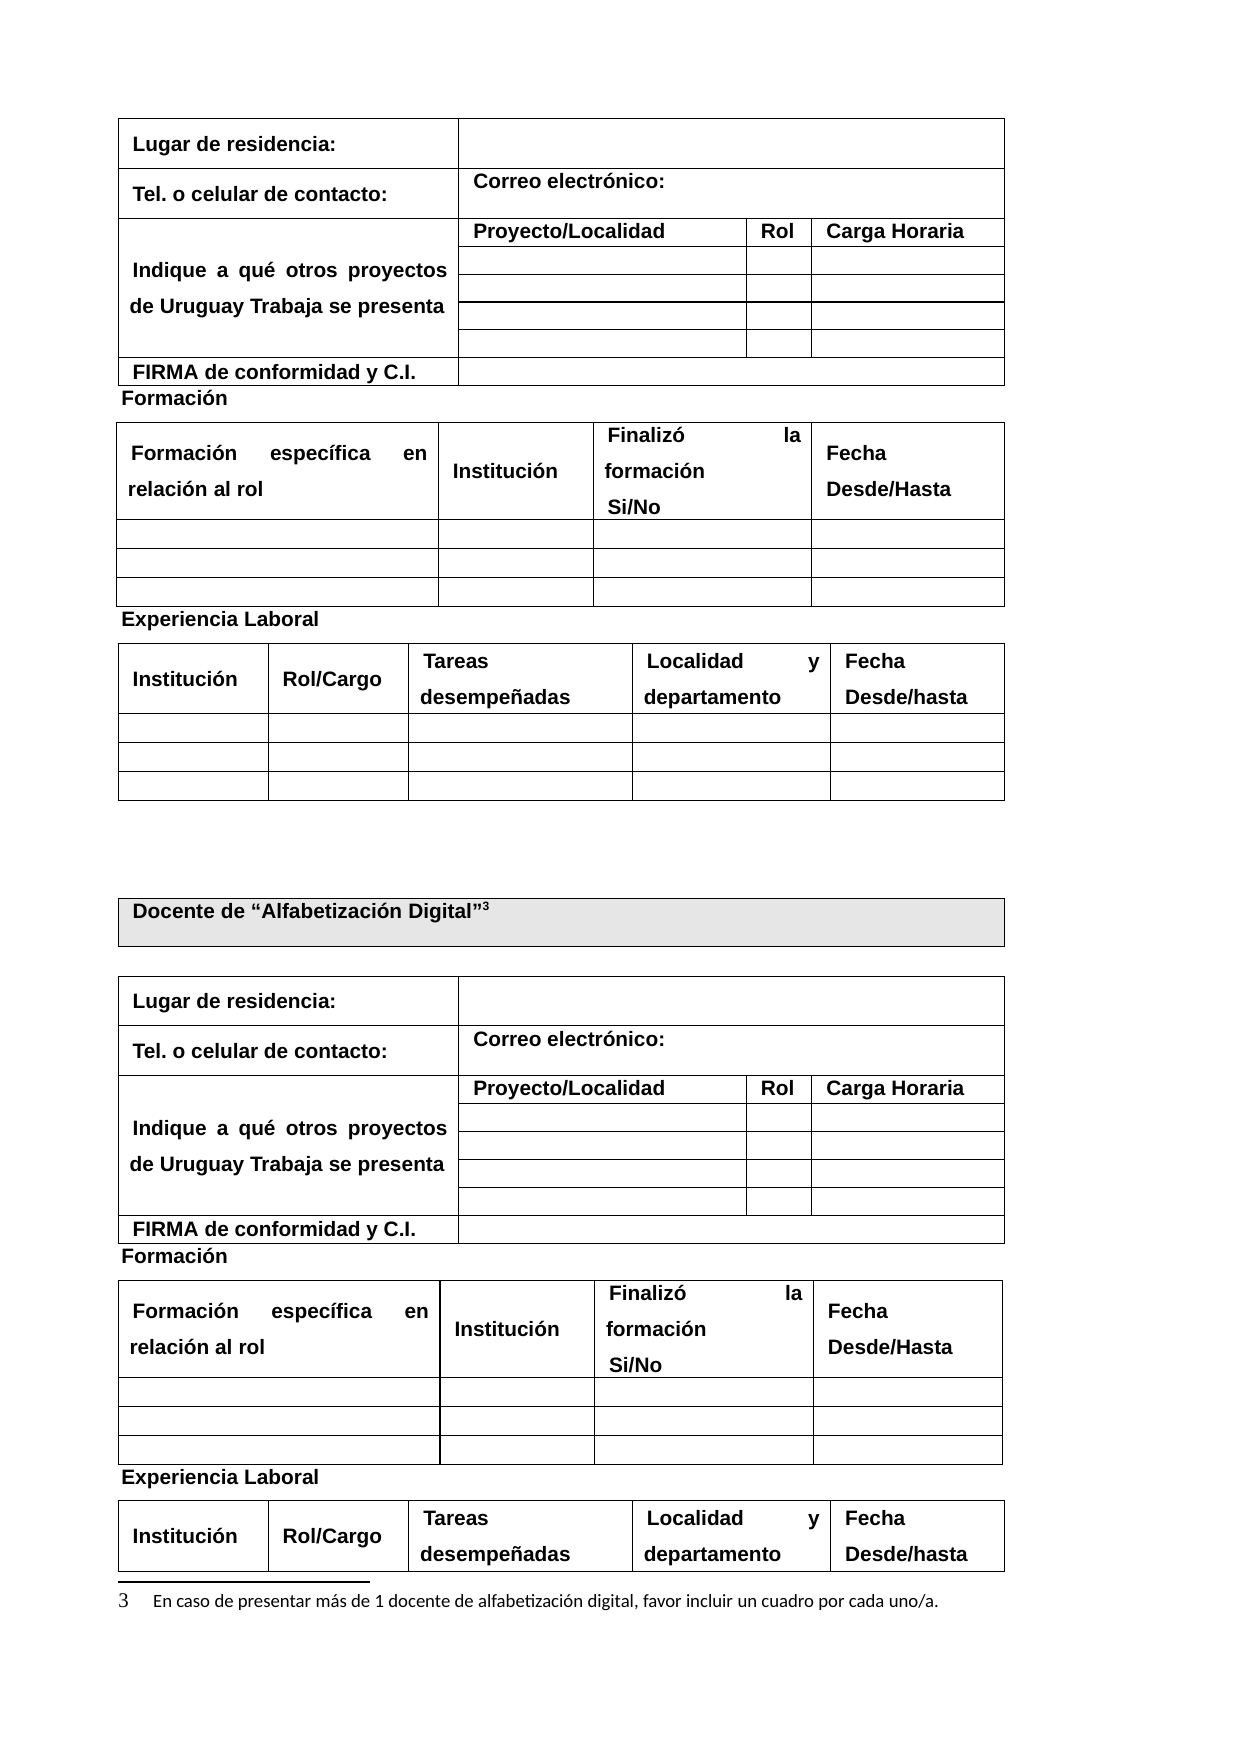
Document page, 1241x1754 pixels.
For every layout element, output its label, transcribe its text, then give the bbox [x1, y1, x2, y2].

table_cell [747, 247, 811, 273]
table_cell [269, 772, 408, 800]
table_cell [747, 1188, 811, 1215]
table_cell [459, 358, 1004, 385]
table_header Finalizó la formación Si/No [595, 1281, 813, 1377]
table_header Rol/Cargo [269, 1501, 408, 1571]
table_header Institución [119, 644, 268, 713]
table_cell [459, 1188, 746, 1215]
table_cell [459, 303, 746, 329]
text Experiencia Laboral [118, 1464, 1122, 1488]
table_cell [594, 549, 811, 577]
table_cell [747, 1104, 811, 1131]
table_cell [117, 549, 438, 577]
table_cell Indique a qué otros proyectos de Uruguay Trabaja se presenta [119, 1076, 458, 1215]
table_cell [441, 1436, 594, 1463]
table_header Institución [441, 1281, 594, 1377]
table_cell [812, 1132, 1004, 1159]
table_header Formación específica en relación al rol [117, 423, 438, 519]
table_header Fecha Desde/Hasta [814, 1281, 1002, 1377]
table_cell FIRMA de conformidad y C.I. [119, 358, 458, 385]
table_cell [812, 1160, 1004, 1187]
table_header Localidad y departamento [633, 644, 830, 713]
table_cell [812, 247, 1004, 273]
table_cell [119, 1378, 439, 1406]
table_header Localidad y departamento [633, 1501, 830, 1571]
table_cell [117, 520, 438, 548]
table_cell [812, 330, 1004, 357]
table_cell [269, 743, 408, 771]
table_cell [595, 1378, 813, 1406]
table_cell [747, 275, 811, 301]
table_cell Correo electrónico: [459, 1026, 1004, 1075]
table_cell [459, 247, 746, 273]
table_cell [747, 1132, 811, 1159]
table_cell [595, 1407, 813, 1434]
table_cell [459, 1104, 746, 1131]
table_header Tareas desempeñadas [409, 644, 632, 713]
table_cell Rol [747, 219, 811, 246]
table_cell [812, 1104, 1004, 1131]
table_cell [441, 1378, 594, 1406]
table_cell [814, 1407, 1002, 1434]
table_cell [633, 743, 830, 771]
table_header [459, 977, 1004, 1025]
table_cell Indique a qué otros proyectos de Uruguay Trabaja se presenta [119, 219, 458, 357]
text Formación [118, 1244, 1122, 1268]
table_cell [747, 303, 811, 329]
table_header Fecha Desde/hasta [831, 644, 1004, 713]
table_cell [633, 714, 830, 742]
table_header Formación específica en relación al rol [119, 1281, 439, 1377]
text Formación [118, 386, 1122, 410]
table_cell [459, 1160, 746, 1187]
table_cell FIRMA de conformidad y C.I. [119, 1216, 458, 1243]
table_header Institución [119, 1501, 268, 1571]
table_cell [409, 772, 632, 800]
table_cell Tel. o celular de contacto: [119, 1026, 458, 1075]
table_cell [439, 578, 593, 606]
table_cell [459, 1216, 1004, 1243]
table_cell [119, 772, 268, 800]
table_cell [812, 303, 1004, 329]
table_cell [459, 1132, 746, 1159]
table_cell [269, 714, 408, 742]
table_cell [409, 743, 632, 771]
table_cell [831, 743, 1004, 771]
table_cell [459, 275, 746, 301]
text Experiencia Laboral [118, 607, 1122, 631]
table_header Fecha Desde/Hasta [812, 423, 1004, 519]
table_cell [119, 714, 268, 742]
table_cell [831, 772, 1004, 800]
table_cell [119, 1407, 439, 1434]
table_header Finalizó la formación Si/No [594, 423, 811, 519]
table_cell [119, 743, 268, 771]
table_cell [441, 1407, 594, 1434]
table_cell [747, 330, 811, 357]
table_cell [747, 1160, 811, 1187]
table_cell [814, 1436, 1002, 1463]
table_cell [459, 330, 746, 357]
table_header Lugar de residencia: [119, 977, 458, 1025]
table_cell [594, 578, 811, 606]
table_cell [439, 549, 593, 577]
table_cell Rol [747, 1076, 811, 1103]
table_cell [812, 578, 1004, 606]
table_header Fecha Desde/hasta [831, 1501, 1004, 1571]
table_header Rol/Cargo [269, 644, 408, 713]
table_cell [831, 714, 1004, 742]
table_header Docente de “Alfabetización Digital” [119, 899, 1004, 946]
table_cell Correo electrónico: [459, 169, 1004, 218]
table_header Lugar de residencia: [119, 119, 458, 168]
table_cell [119, 1436, 439, 1463]
table_cell [409, 714, 632, 742]
table_cell [117, 578, 438, 606]
table_header Institución [439, 423, 593, 519]
table_cell Carga Horaria [812, 219, 1004, 246]
table_cell [595, 1436, 813, 1463]
table_cell [594, 520, 811, 548]
table_header Tareas desempeñadas [409, 1501, 632, 1571]
table_cell [812, 275, 1004, 301]
table_cell Tel. o celular de contacto: [119, 169, 458, 218]
table_header [459, 119, 1004, 168]
table_cell [439, 520, 593, 548]
table_cell [812, 1188, 1004, 1215]
table_cell Proyecto/Localidad [459, 1076, 746, 1103]
table_cell [812, 549, 1004, 577]
table_cell [812, 520, 1004, 548]
table_cell [633, 772, 830, 800]
table_cell [814, 1378, 1002, 1406]
table_cell Proyecto/Localidad [459, 219, 746, 246]
table_cell Carga Horaria [812, 1076, 1004, 1103]
